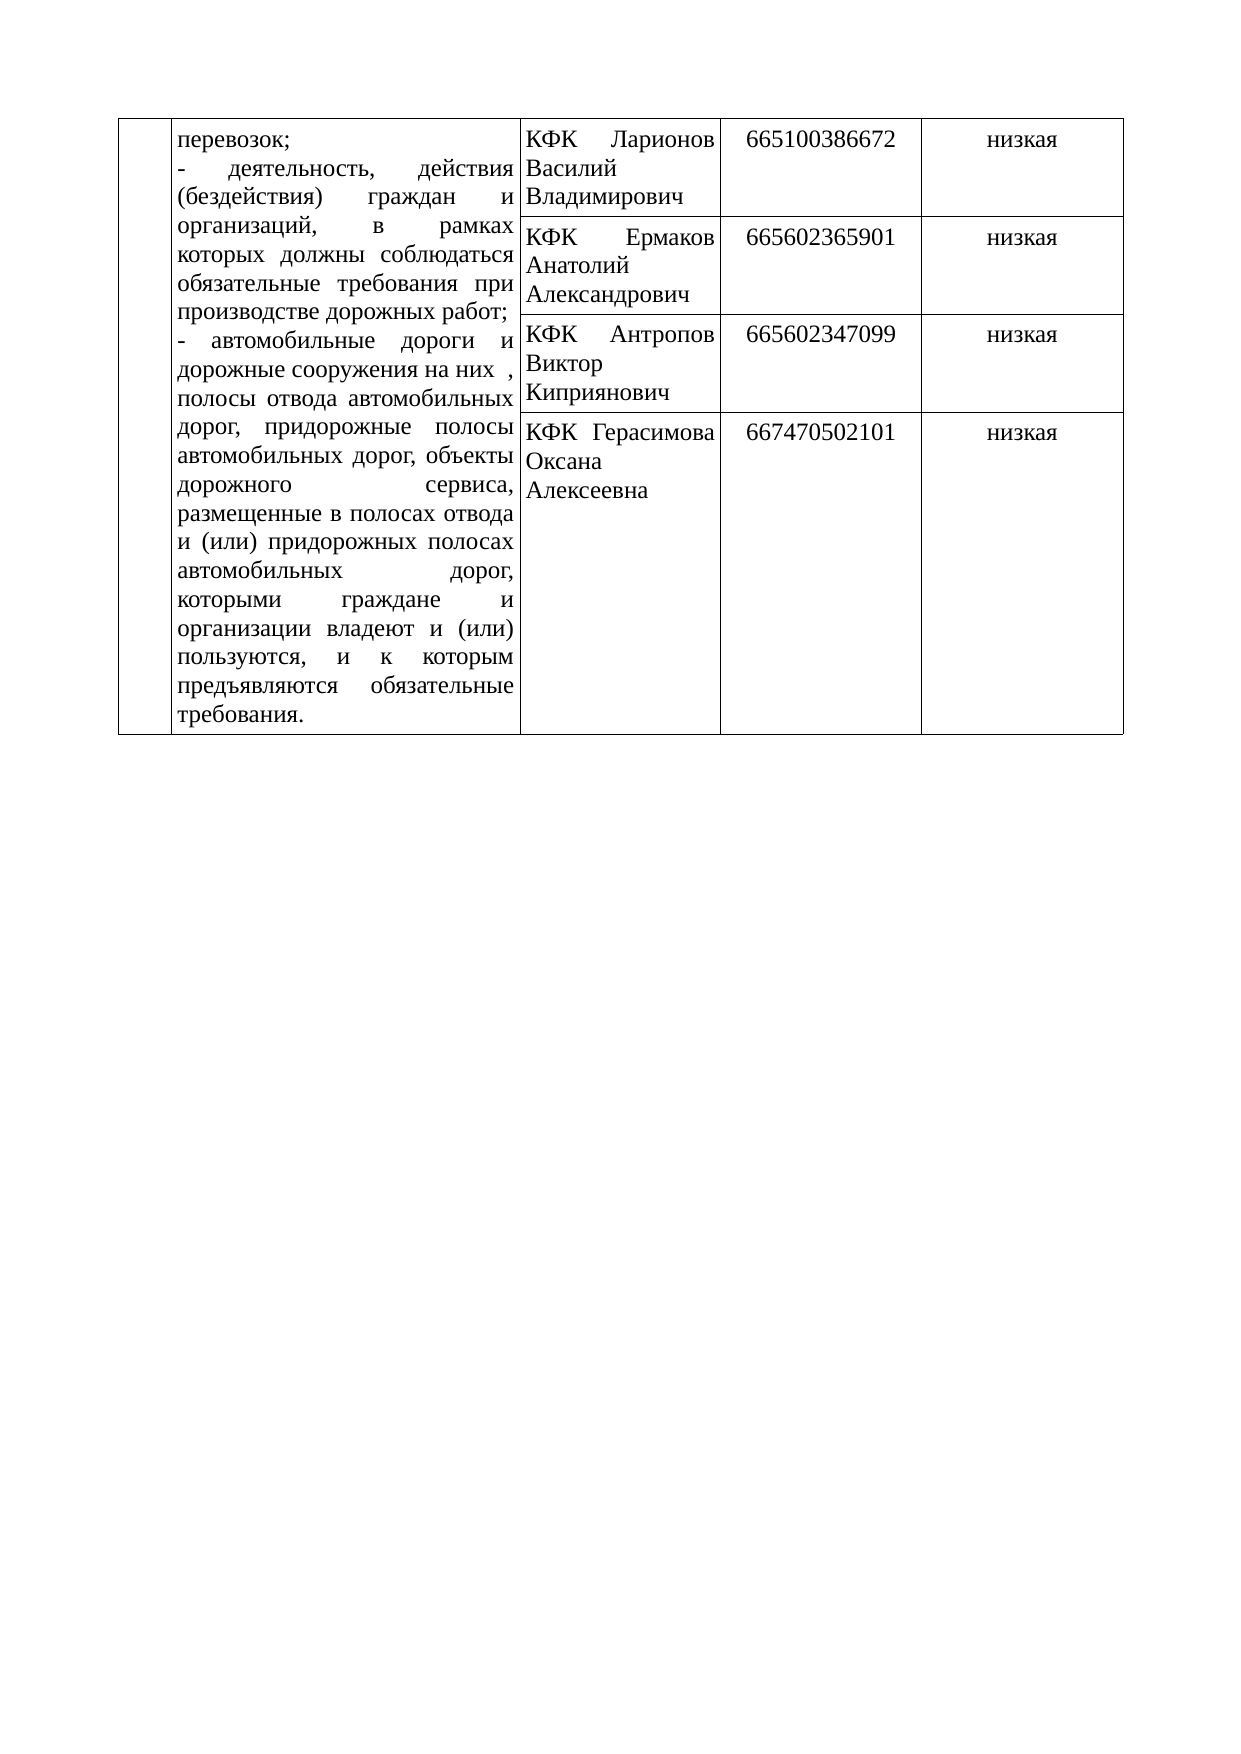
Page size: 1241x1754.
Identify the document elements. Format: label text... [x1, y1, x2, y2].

table_cell КФК Герасимова Оксана Алексеевна [521, 413, 720, 733]
table_cell низкая [922, 315, 1123, 412]
table_cell 667470502101 [721, 413, 921, 733]
table_cell КФК Ларионов Василий Владимирович [521, 119, 720, 216]
table_cell 665100386672 [721, 119, 921, 216]
table_cell КФК Ермаков Анатолий Александрович [521, 217, 720, 314]
table_cell КФК Антропов Виктор Киприянович [521, 315, 720, 412]
table_cell низкая [922, 119, 1123, 216]
table_cell 665602347099 [721, 315, 921, 412]
table_cell низкая [922, 217, 1123, 314]
table_cell низкая [922, 413, 1123, 733]
table_cell 665602365901 [721, 217, 921, 314]
